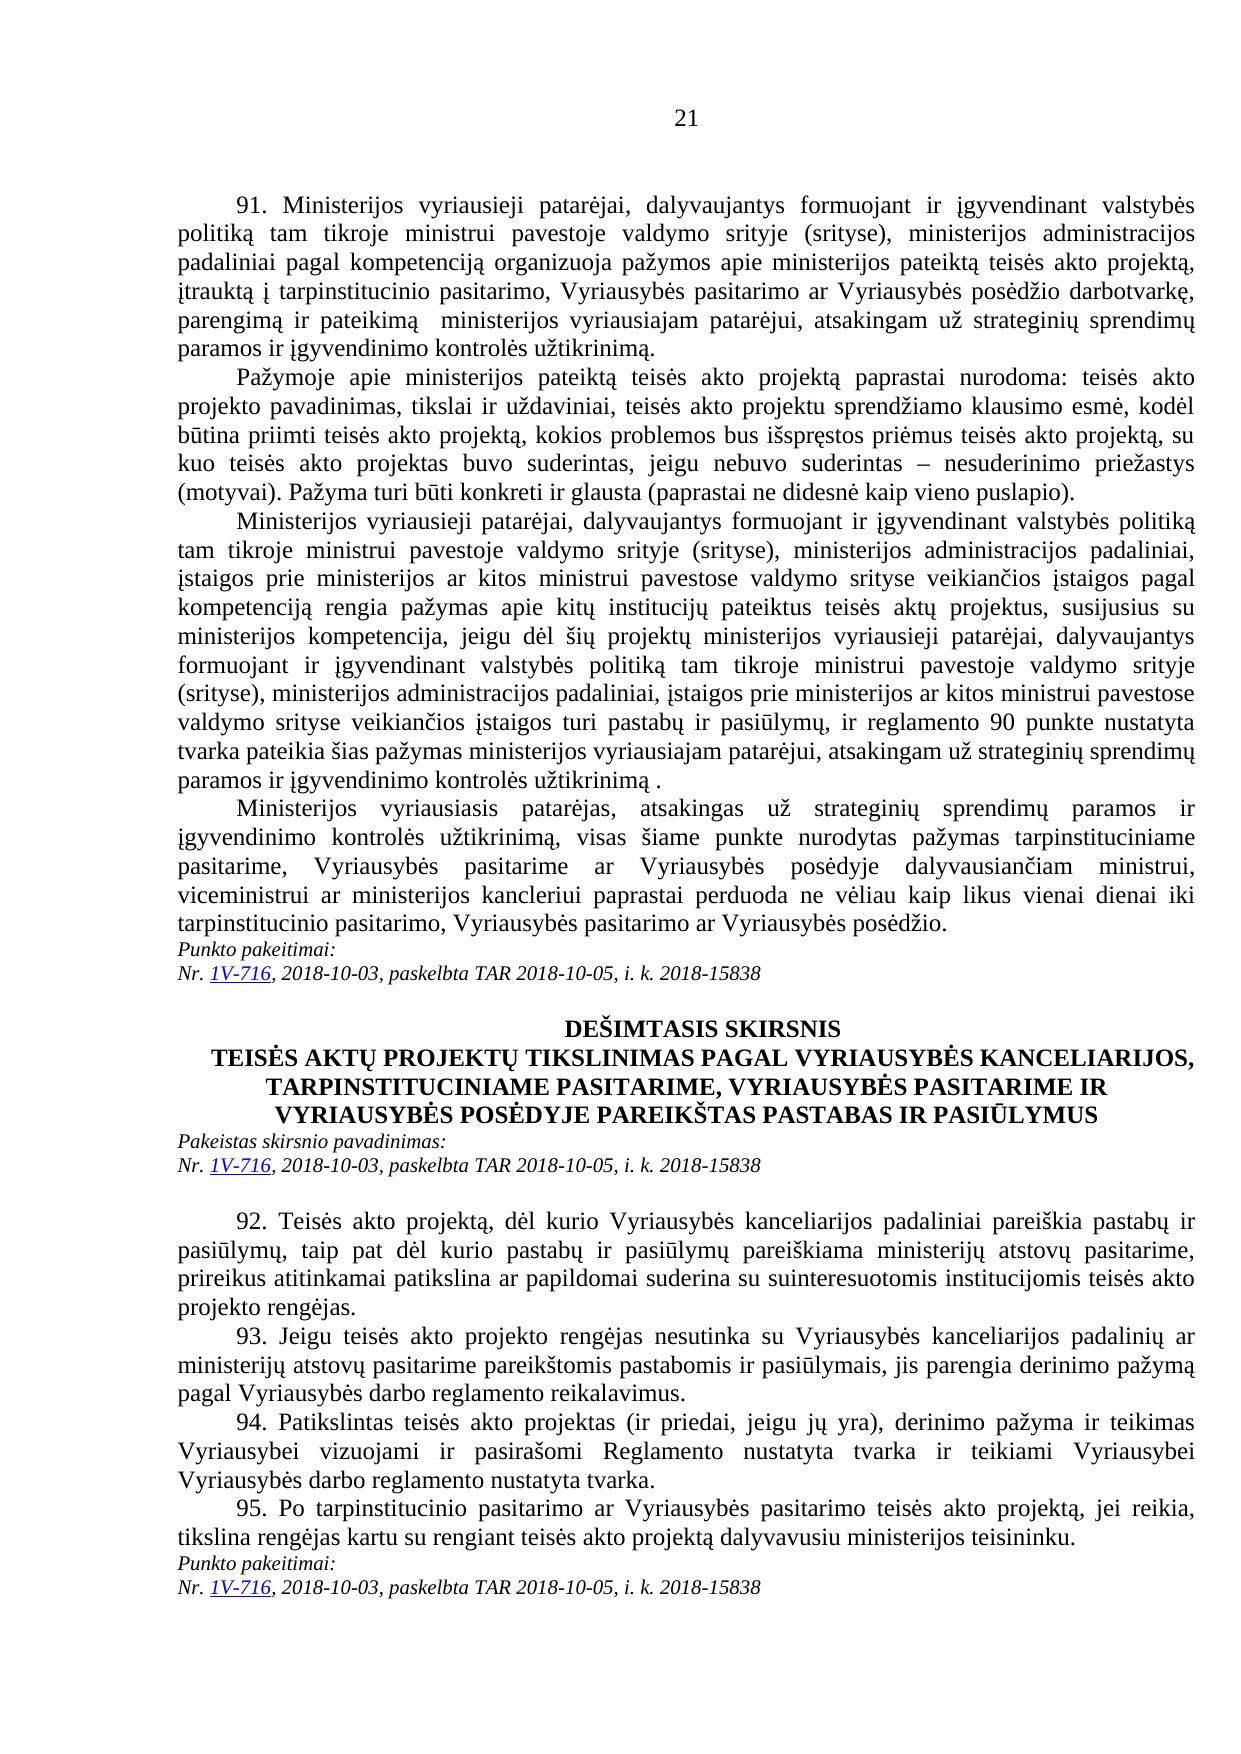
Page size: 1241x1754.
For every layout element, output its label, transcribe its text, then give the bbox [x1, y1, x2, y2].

text Ministerijos vyriausieji patarėjai, dalyvaujantys formuojant ir įgyvendinant valstybės politiką tam tikroje ministrui pavestoje valdymo srityje (srityse), ministerijos administracijos padaliniai, įstaigos prie ministerijos ar kitos ministrui pavestose valdymo srityse veikiančios įstaigos pagal kompetenciją rengia pažymas apie kitų institucijų pateiktus teisės aktų projektus, susijusius su ministerijos kompetencija, jeigu dėl šių projektų ministerijos vyriausieji patarėjai, dalyvaujantys formuojant ir įgyvendinant valstybės politiką tam tikroje ministrui pavestoje valdymo srityje (srityse), ministerijos administracijos padaliniai, įstaigos prie ministerijos ar kitos ministrui pavestose valdymo srityse veikiančios įstaigos turi pastabų ir pasiūlymų, ir reglamento 90 punkte nustatyta tvarka pateikia šias pažymas ministerijos vyriausiajam patarėjui, atsakingam už strateginių sprendimų paramos ir įgyvendinimo kontrolės užtikrinimą . [177, 506, 1196, 793]
text 91. Ministerijos vyriausieji patarėjai, dalyvaujantys formuojant ir įgyvendinant valstybės politiką tam tikroje ministrui pavestoje valdymo srityje (srityse), ministerijos administracijos padaliniai pagal kompetenciją organizuoja pažymos apie ministerijos pateiktą teisės akto projektą, įtrauktą į tarpinstitucinio pasitarimo, Vyriausybės pasitarimo ar Vyriausybės posėdžio darbotvarkę, parengimą ir pateikimą ministerijos vyriausiajam patarėjui, atsakingam už strateginių sprendimų paramos ir įgyvendinimo kontrolės užtikrinimą. [177, 190, 1196, 362]
text Ministerijos vyriausiasis patarėjas, atsakingas už strateginių sprendimų paramos ir įgyvendinimo kontrolės užtikrinimą, visas šiame punkte nurodytas pažymas tarpinstituciniame pasitarime, Vyriausybės pasitarime ar Vyriausybės posėdyje dalyvausiančiam ministrui, viceministrui ar ministerijos kancleriui paprastai perduoda ne vėliau kaip likus vienai dienai iki tarpinstitucinio pasitarimo, Vyriausybės pasitarimo ar Vyriausybės posėdžio. [177, 793, 1196, 937]
text DEŠIMTASIS SKIRSNIS [177, 1014, 1196, 1043]
text Nr. 1V-716, 2018-10-03, paskelbta TAR 2018-10-05, i. k. 2018-15838 [177, 961, 1196, 985]
text 95. Po tarpinstitucinio pasitarimo ar Vyriausybės pasitarimo teisės akto projektą, jei reikia, tikslina rengėjas kartu su rengiant teisės akto projektą dalyvavusiu ministerijos teisininku. [177, 1493, 1196, 1551]
text Nr. 1V-716, 2018-10-03, paskelbta TAR 2018-10-05, i. k. 2018-15838 [177, 1153, 1196, 1177]
text Punkto pakeitimai: [177, 1551, 1196, 1575]
text Punkto pakeitimai: [177, 937, 1196, 961]
text Nr. 1V-716, 2018-10-03, paskelbta TAR 2018-10-05, i. k. 2018-15838 [177, 1575, 1196, 1599]
text Pakeistas skirsnio pavadinimas: [177, 1129, 1196, 1153]
text 92. Teisės akto projektą, dėl kurio Vyriausybės kanceliarijos padaliniai pareiškia pastabų ir pasiūlymų, taip pat dėl kurio pastabų ir pasiūlymų pareiškiama ministerijų atstovų pasitarime, prireikus atitinkamai patikslina ar papildomai suderina su suinteresuotomis institucijomis teisės akto projekto rengėjas. [177, 1206, 1196, 1321]
text Pažymoje apie ministerijos pateiktą teisės akto projektą paprastai nurodoma: teisės akto projekto pavadinimas, tikslai ir uždaviniai, teisės akto projektu sprendžiamo klausimo esmė, kodėl būtina priimti teisės akto projektą, kokios problemos bus išspręstos priėmus teisės akto projektą, su kuo teisės akto projektas buvo suderintas, jeigu nebuvo suderintas – nesuderinimo priežastys (motyvai). Pažyma turi būti konkreti ir glausta (paprastai ne didesnė kaip vieno puslapio). [177, 362, 1196, 506]
text 94. Patikslintas teisės akto projektas (ir priedai, jeigu jų yra), derinimo pažyma ir teikimas Vyriausybei vizuojami ir pasirašomi Reglamento nustatyta tvarka ir teikiami Vyriausybei Vyriausybės darbo reglamento nustatyta tvarka. [177, 1407, 1196, 1493]
text TEISĖS AKTŲ PROJEKTŲ TIKSLINIMAS PAGAL VYRIAUSYBĖS KANCELIARIJOS, TARPINSTITUCINIAME PASITARIME, VYRIAUSYBĖS PASITARIME IR VYRIAUSYBĖS POSĖDYJE PAREIKŠTAS PASTABAS IR PASIŪLYMUS [177, 1043, 1196, 1129]
text 93. Jeigu teisės akto projekto rengėjas nesutinka su Vyriausybės kanceliarijos padalinių ar ministerijų atstovų pasitarime pareikštomis pastabomis ir pasiūlymais, jis parengia derinimo pažymą pagal Vyriausybės darbo reglamento reikalavimus. [177, 1321, 1196, 1407]
